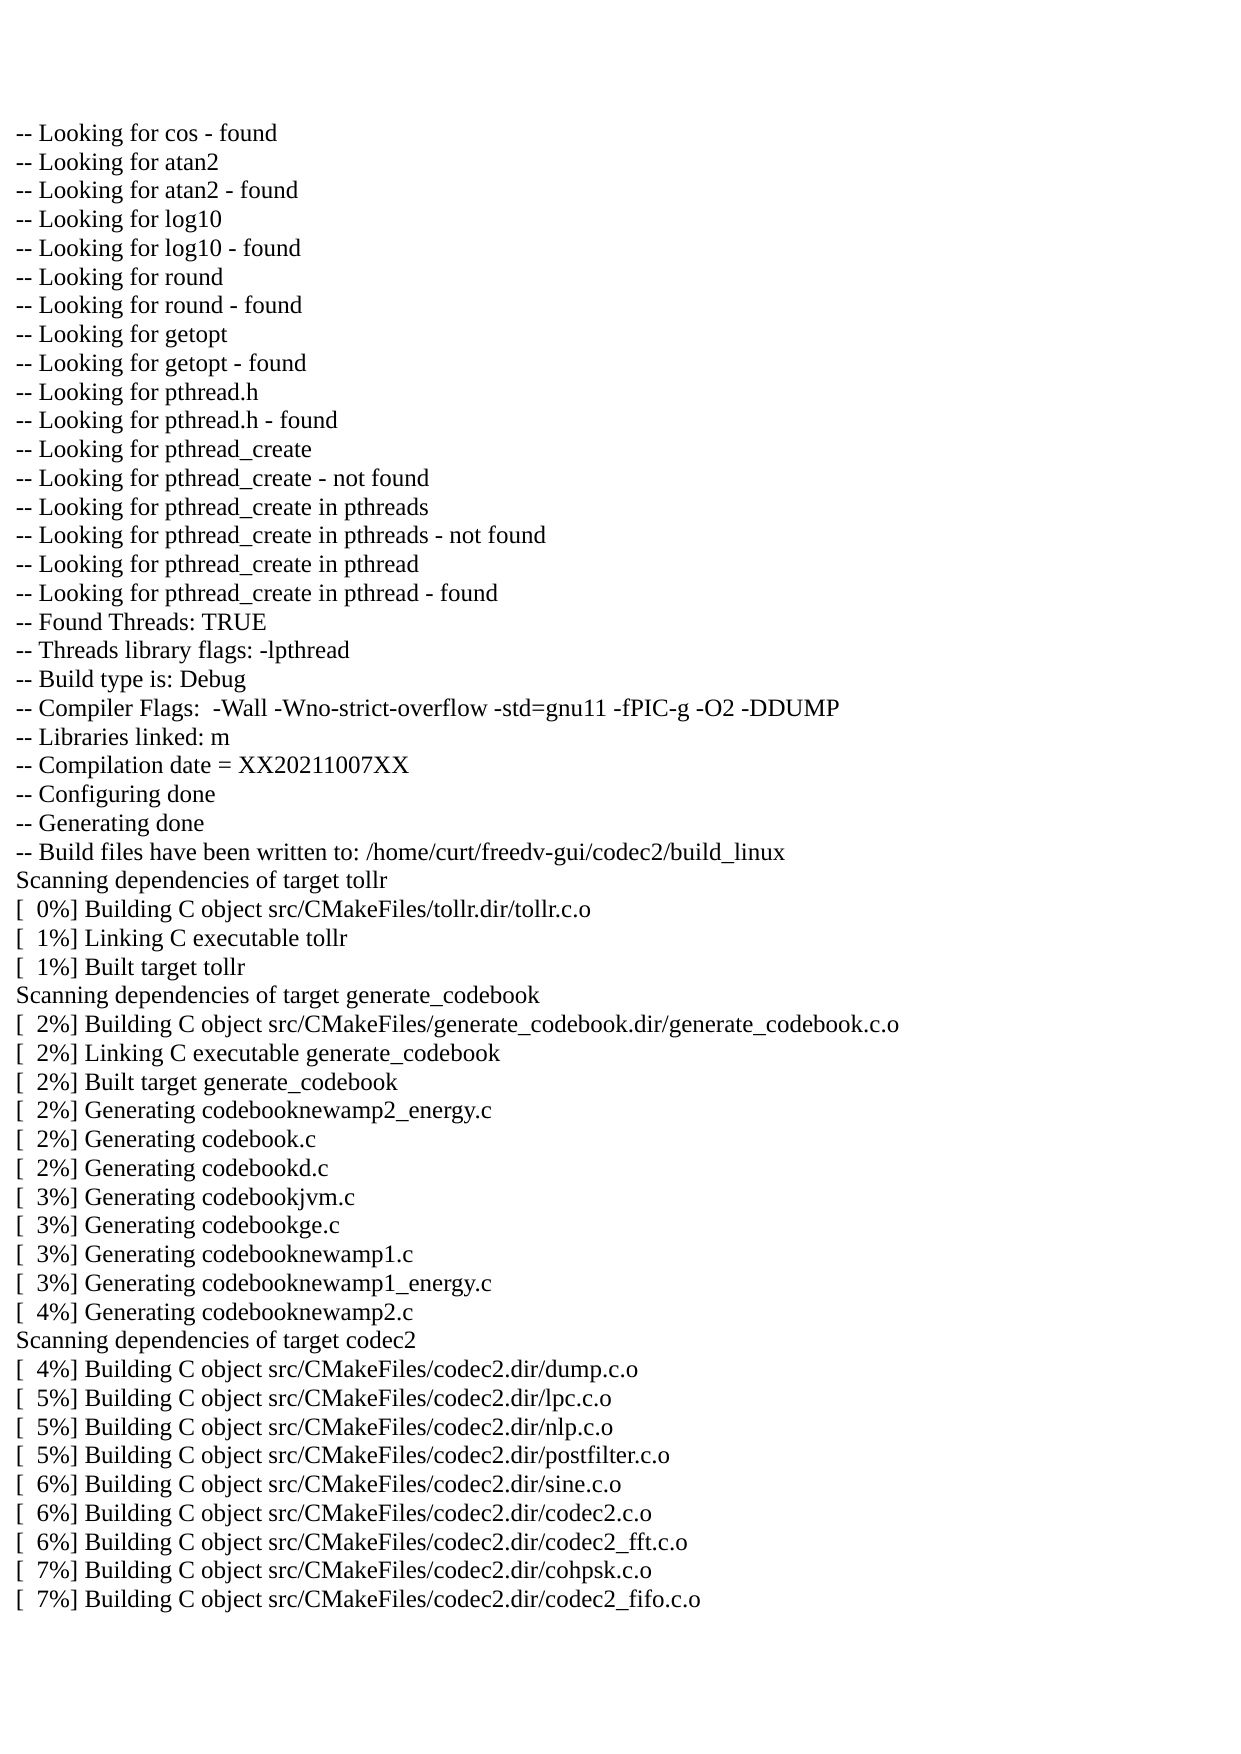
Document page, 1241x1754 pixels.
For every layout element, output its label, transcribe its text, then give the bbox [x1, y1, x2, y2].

text -- Looking for pthread_create [16, 434, 1234, 463]
text [ 2%] Generating codebook.c [16, 1124, 1234, 1153]
text -- Looking for getopt - found [16, 348, 1234, 377]
text -- Looking for getopt [16, 319, 1234, 348]
text -- Looking for round - found [16, 291, 1234, 319]
text [ 2%] Linking C executable generate_codebook [16, 1038, 1234, 1067]
text [ 7%] Building C object src/CMakeFiles/codec2.dir/cohpsk.c.o [16, 1556, 1234, 1584]
text [ 2%] Generating codebookd.c [16, 1153, 1234, 1182]
text [ 5%] Building C object src/CMakeFiles/codec2.dir/postfilter.c.o [16, 1441, 1234, 1469]
text -- Looking for pthread_create - not found [16, 463, 1234, 492]
text -- Compiler Flags: -Wall -Wno-strict-overflow -std=gnu11 -fPIC-g -O2 -DDUMP [16, 693, 1234, 722]
text -- Looking for log10 [16, 204, 1234, 233]
text [ 4%] Generating codebooknewamp2.c [16, 1297, 1234, 1326]
text -- Looking for pthread.h - found [16, 406, 1234, 434]
text [ 5%] Building C object src/CMakeFiles/codec2.dir/lpc.c.o [16, 1383, 1234, 1412]
text [ 3%] Generating codebookjvm.c [16, 1182, 1234, 1211]
text -- Configuring done [16, 779, 1234, 808]
text -- Threads library flags: -lpthread [16, 636, 1234, 664]
text [ 1%] Built target tollr [16, 952, 1234, 981]
text [ 5%] Building C object src/CMakeFiles/codec2.dir/nlp.c.o [16, 1412, 1234, 1441]
text -- Generating done [16, 808, 1234, 837]
text [ 0%] Building C object src/CMakeFiles/tollr.dir/tollr.c.o [16, 894, 1234, 923]
text [ 3%] Generating codebooknewamp1.c [16, 1239, 1234, 1268]
text -- Looking for atan2 - found [16, 176, 1234, 204]
text [ 7%] Building C object src/CMakeFiles/codec2.dir/codec2_fifo.c.o [16, 1584, 1234, 1613]
text Scanning dependencies of target generate_codebook [16, 981, 1234, 1009]
text -- Looking for pthread_create in pthreads - not found [16, 521, 1234, 549]
text -- Looking for pthread_create in pthreads [16, 492, 1234, 521]
text [ 2%] Generating codebooknewamp2_energy.c [16, 1096, 1234, 1124]
text [ 1%] Linking C executable tollr [16, 923, 1234, 952]
text [ 2%] Building C object src/CMakeFiles/generate_codebook.dir/generate_codebook.c.o [16, 1009, 1234, 1038]
text Scanning dependencies of target tollr [16, 866, 1234, 894]
text [ 6%] Building C object src/CMakeFiles/codec2.dir/codec2_fft.c.o [16, 1527, 1234, 1556]
text [ 2%] Built target generate_codebook [16, 1067, 1234, 1096]
text -- Build files have been written to: /home/curt/freedv-gui/codec2/build_linux [16, 837, 1234, 866]
text -- Compilation date = XX20211007XX [16, 751, 1234, 779]
text [ 4%] Building C object src/CMakeFiles/codec2.dir/dump.c.o [16, 1354, 1234, 1383]
text -- Looking for pthread_create in pthread [16, 549, 1234, 578]
text -- Looking for round [16, 262, 1234, 291]
text -- Looking for pthread_create in pthread - found [16, 578, 1234, 607]
text -- Looking for atan2 [16, 147, 1234, 176]
text -- Found Threads: TRUE [16, 607, 1234, 636]
text [ 3%] Generating codebooknewamp1_energy.c [16, 1268, 1234, 1297]
text -- Looking for log10 - found [16, 233, 1234, 262]
text [ 3%] Generating codebookge.c [16, 1211, 1234, 1239]
text Scanning dependencies of target codec2 [16, 1326, 1234, 1354]
text [ 6%] Building C object src/CMakeFiles/codec2.dir/codec2.c.o [16, 1498, 1234, 1527]
text [ 6%] Building C object src/CMakeFiles/codec2.dir/sine.c.o [16, 1469, 1234, 1498]
text -- Build type is: Debug [16, 664, 1234, 693]
text -- Looking for pthread.h [16, 377, 1234, 406]
text -- Libraries linked: m [16, 722, 1234, 751]
text -- Looking for cos - found [16, 118, 1234, 147]
